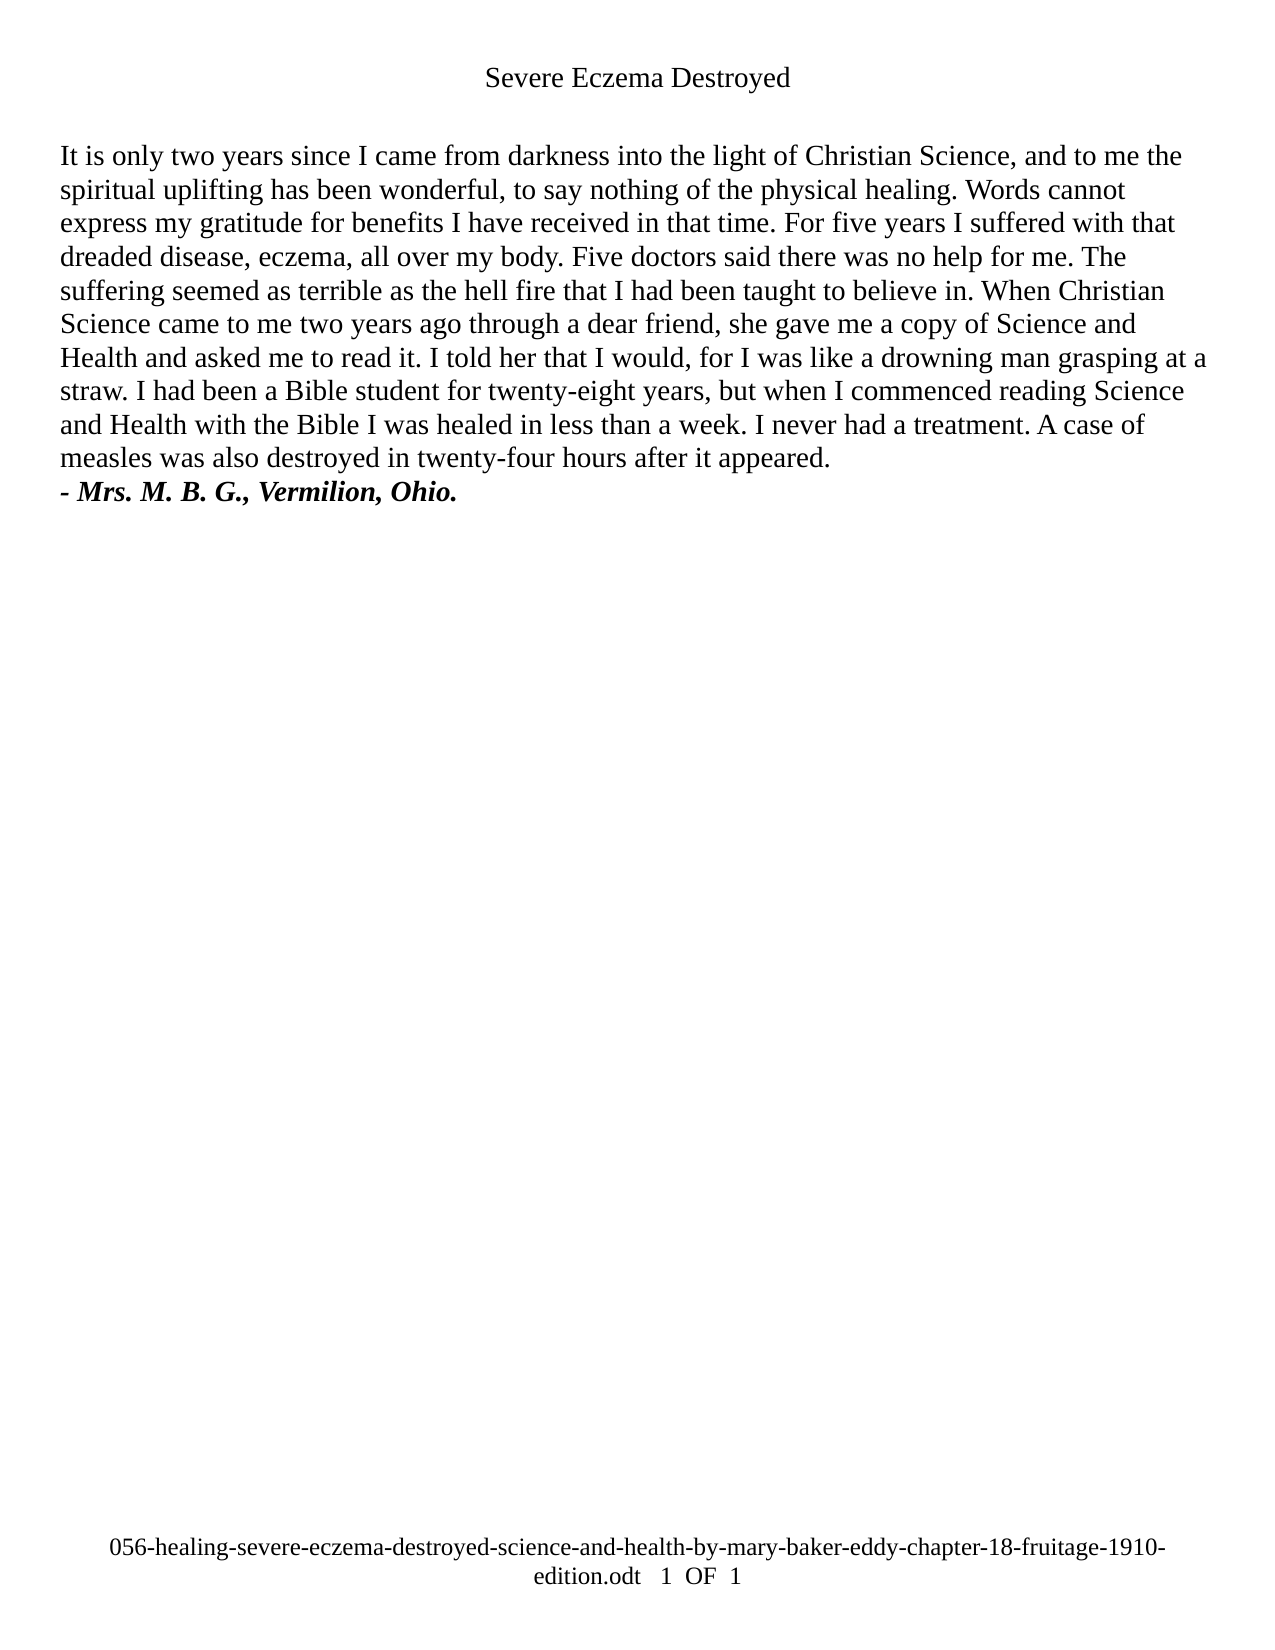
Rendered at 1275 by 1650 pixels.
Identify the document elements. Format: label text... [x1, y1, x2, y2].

text It is only two years since I came from darkness into the light of Christian Science, and to me the spiritual uplifting has been wonderful, to say nothing of the physical healing. Words cannot express my gratitude for benefits I have received in that time. For five years I suffered with that dreaded disease, eczema, all over my body. Five doctors said there was no help for me. The suffering seemed as terrible as the hell fire that I had been taught to believe in. When Christian Science came to me two years ago through a dear friend, she gave me a copy of Science and Health and asked me to read it. I told her that I would, for I was like a drowning man grasping at a straw. I had been a Bible student for twenty-eight years, but when I commenced reading Science and Health with the Bible I was healed in less than a week. I never had a treatment. A case of measles was also destroyed in twenty-four hours after it appeared. - Mrs. M. B. G., Vermilion, Ohio. [60, 138, 1215, 507]
text Severe Eczema Destroyed [60, 60, 1215, 93]
